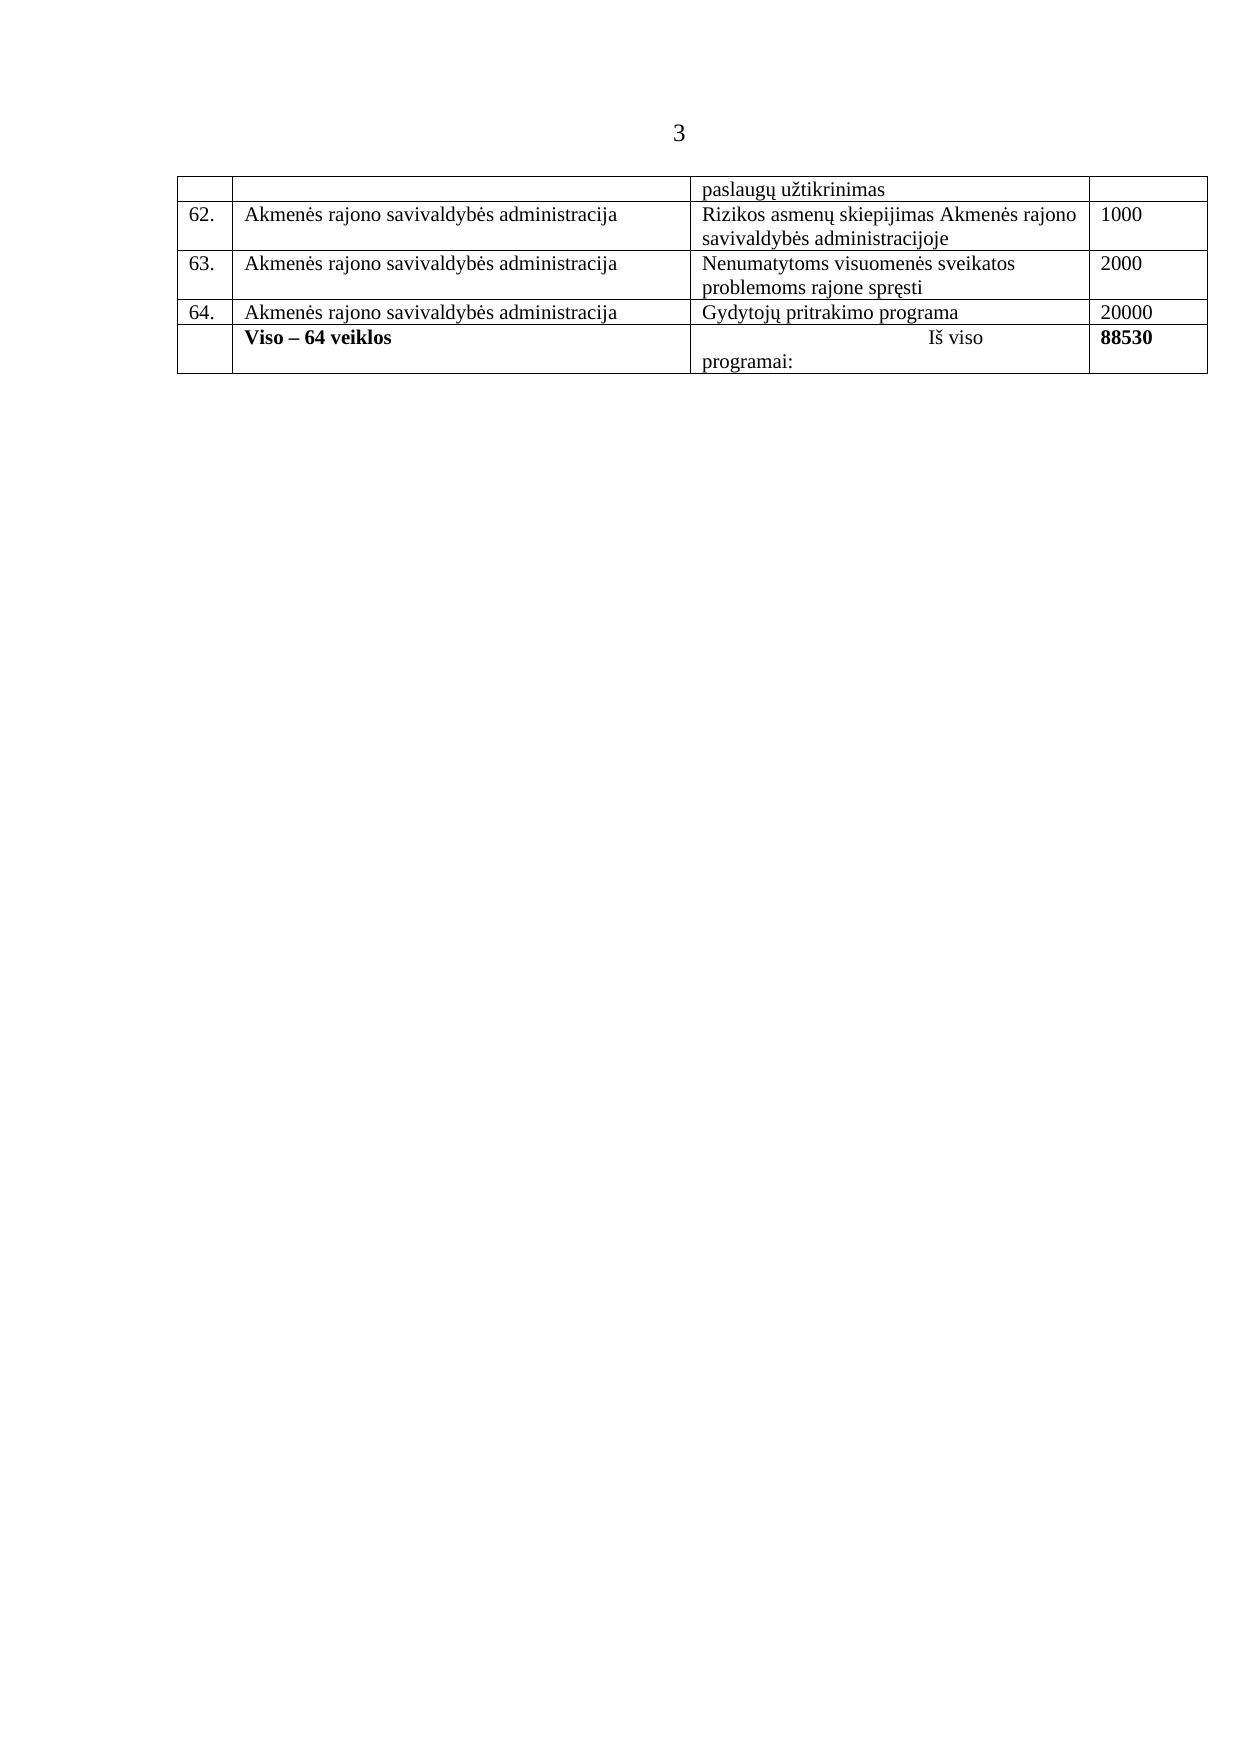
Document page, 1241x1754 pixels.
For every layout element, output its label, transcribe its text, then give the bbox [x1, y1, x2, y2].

table_cell [178, 177, 232, 201]
table_cell [178, 325, 232, 373]
table_cell Rizikos asmenų skiepijimas Akmenės rajono savivaldybės administracijoje [691, 202, 1089, 250]
table_cell 1000 [1090, 202, 1207, 250]
table_cell 62. [178, 202, 232, 250]
table_cell paslaugų užtikrinimas [691, 177, 1089, 201]
table_cell 63. [178, 251, 232, 299]
table_cell Akmenės rajono savivaldybės administracija [233, 251, 690, 299]
table_cell [1090, 177, 1207, 201]
table_cell 64. [178, 300, 232, 324]
table_cell Iš viso programai: [691, 325, 1089, 373]
table_cell Akmenės rajono savivaldybės administracija [233, 300, 690, 324]
table_cell [233, 177, 690, 201]
table_cell 20000 [1090, 300, 1207, 324]
table_cell Akmenės rajono savivaldybės administracija [233, 202, 690, 250]
table_cell 88530 [1090, 325, 1207, 373]
table_cell Gydytojų pritrakimo programa [691, 300, 1089, 324]
table_cell 2000 [1090, 251, 1207, 299]
table_cell Nenumatytoms visuomenės sveikatos problemoms rajone spręsti [691, 251, 1089, 299]
table_cell Viso – 64 veiklos [233, 325, 690, 373]
